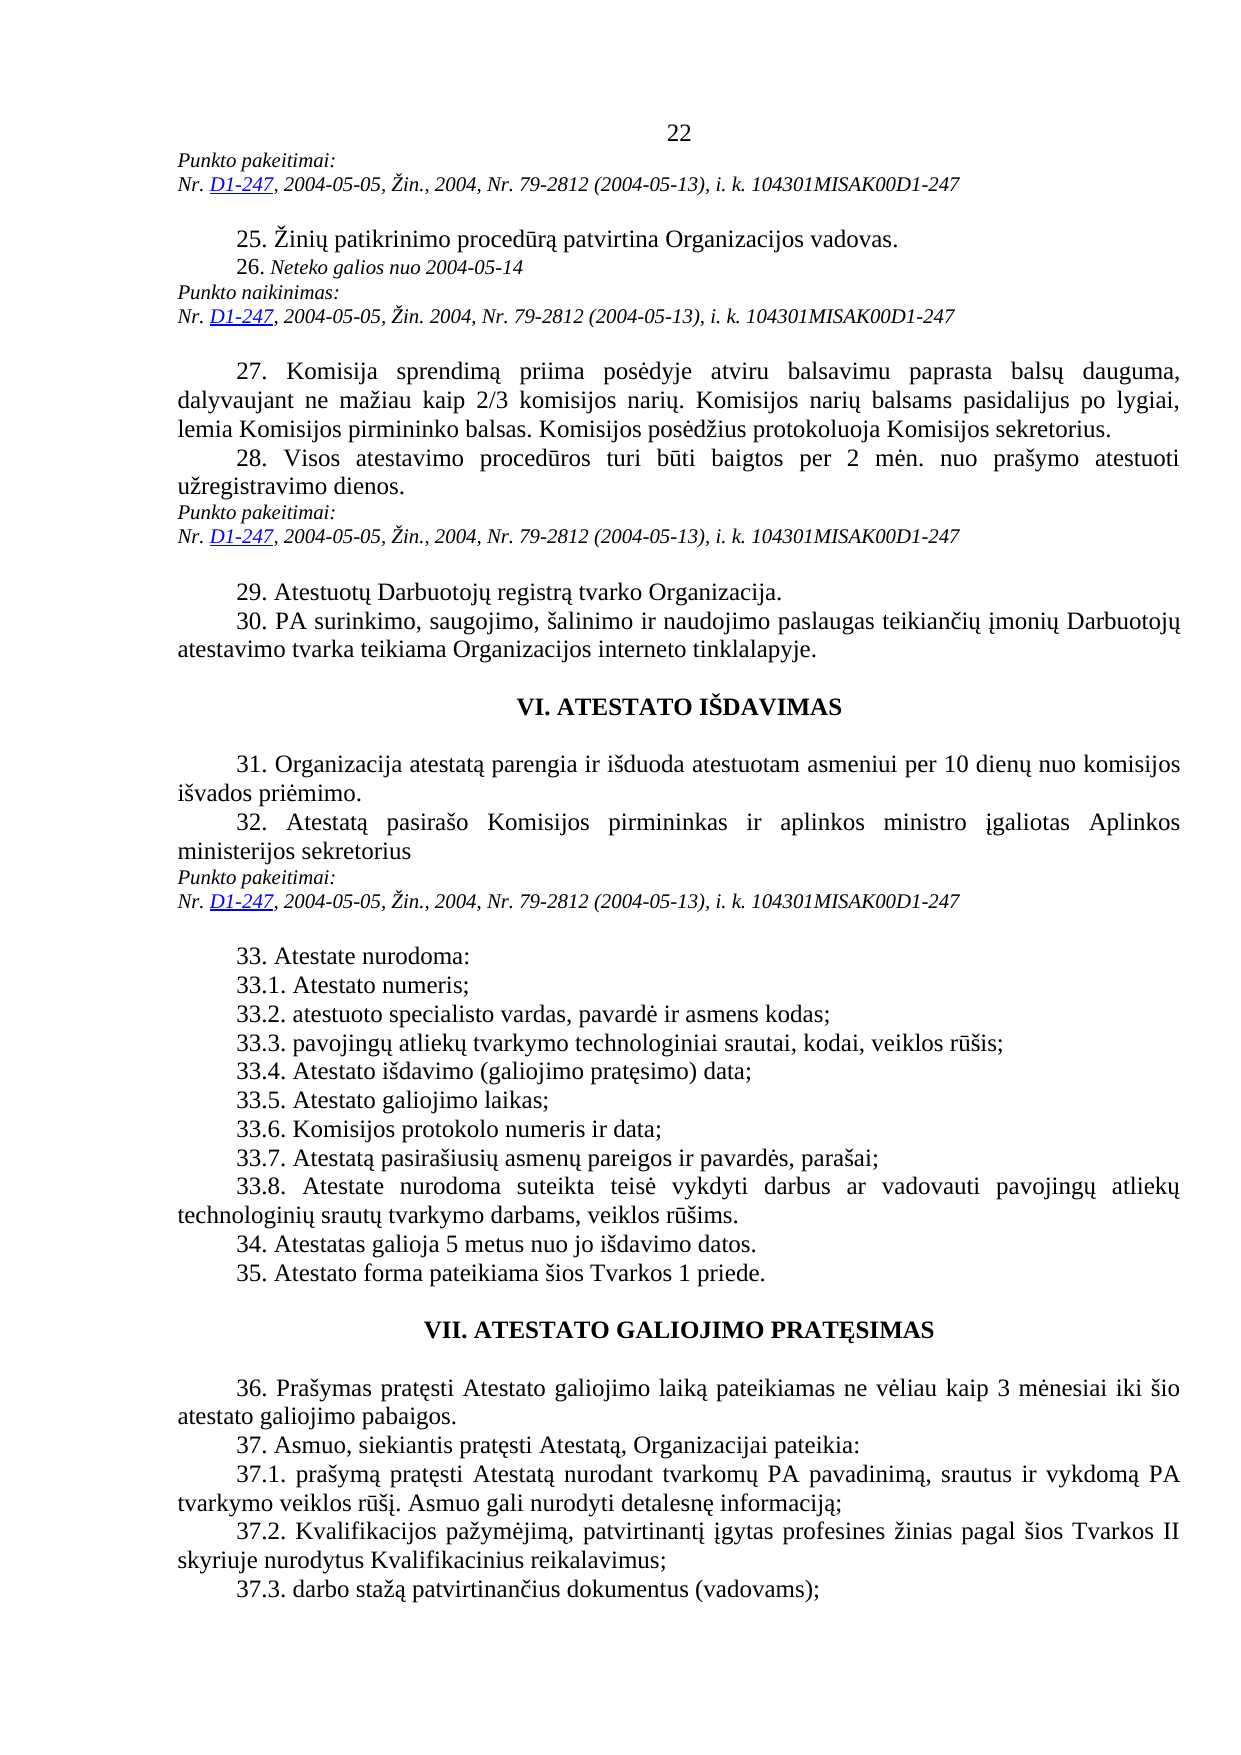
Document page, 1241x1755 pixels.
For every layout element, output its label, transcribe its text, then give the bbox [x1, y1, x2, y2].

text 33. Atestate nurodoma: [177, 941, 1181, 970]
text 33.5. Atestato galiojimo laikas; [177, 1085, 1181, 1114]
text 31. Organizacija atestatą parengia ir išduoda atestuotam asmeniui per 10 dienų nuo komisijos išvados priėmimo. [177, 749, 1181, 807]
text 33.7. Atestatą pasirašiusių asmenų pareigos ir pavardės, parašai; [177, 1143, 1181, 1171]
text 37. Asmuo, siekiantis pratęsti Atestatą, Organizacijai pateikia: [177, 1430, 1181, 1459]
text 33.1. Atestato numeris; [177, 970, 1181, 999]
text 37.1. prašymą pratęsti Atestatą nurodant tvarkomų PA pavadinimą, srautus ir vykdomą PA tvarkymo veiklos rūšį. Asmuo gali nurodyti detalesnę informaciją; [177, 1459, 1181, 1516]
text 33.4. Atestato išdavimo (galiojimo pratęsimo) data; [177, 1056, 1181, 1085]
text 33.8. Atestate nurodoma suteikta teisė vykdyti darbus ar vadovauti pavojingų atliekų technologinių srautų tvarkymo darbams, veiklos rūšims. [177, 1171, 1181, 1229]
text 33.3. pavojingų atliekų tvarkymo technologiniai srautai, kodai, veiklos rūšis; [177, 1028, 1181, 1056]
text 32. Atestatą pasirašo Komisijos pirmininkas ir aplinkos ministro įgaliotas Aplinkos ministerijos sekretorius [177, 807, 1181, 864]
text VI. ATESTATO IŠDAVIMAS [177, 692, 1181, 721]
text VII. ATESTATO GALIOJIMO PRATĘSIMAS [177, 1315, 1181, 1344]
text Punkto pakeitimai: [177, 148, 1181, 172]
text Nr. D1-247, 2004-05-05, Žin., 2004, Nr. 79-2812 (2004-05-13), i. k. 104301MISAK00D1-247 [177, 524, 1181, 548]
text 26. Neteko galios nuo 2004-05-14 [177, 253, 1181, 279]
text 30. PA surinkimo, saugojimo, šalinimo ir naudojimo paslaugas teikiančių įmonių Darbuotojų atestavimo tvarka teikiama Organizacijos interneto tinklalapyje. [177, 606, 1181, 663]
text 37.3. darbo stažą patvirtinančius dokumentus (vadovams); [177, 1574, 1181, 1603]
text 28. Visos atestavimo procedūros turi būti baigtos per 2 mėn. nuo prašymo atestuoti užregistravimo dienos. [177, 443, 1181, 500]
text 29. Atestuotų Darbuotojų registrą tvarko Organizacija. [177, 577, 1181, 606]
text 33.2. atestuoto specialisto vardas, pavardė ir asmens kodas; [177, 999, 1181, 1028]
text Punkto pakeitimai: [177, 864, 1181, 889]
text 33.6. Komisijos protokolo numeris ir data; [177, 1114, 1181, 1143]
text 27. Komisija sprendimą priima posėdyje atviru balsavimu paprasta balsų dauguma, dalyvaujant ne mažiau kaip 2/3 komisijos narių. Komisijos narių balsams pasidalijus po lygiai, lemia Komisijos pirmininko balsas. Komisijos posėdžius protokoluoja Komisijos sekretorius. [177, 356, 1181, 443]
text Nr. D1-247, 2004-05-05, Žin., 2004, Nr. 79-2812 (2004-05-13), i. k. 104301MISAK00D1-247 [177, 889, 1181, 913]
text 35. Atestato forma pateikiama šios Tvarkos 1 priede. [177, 1258, 1181, 1286]
text 36. Prašymas pratęsti Atestato galiojimo laiką pateikiamas ne vėliau kaip 3 mėnesiai iki šio atestato galiojimo pabaigos. [177, 1373, 1181, 1430]
text 25. Žinių patikrinimo procedūrą patvirtina Organizacijos vadovas. [177, 224, 1181, 253]
text Punkto naikinimas: [177, 279, 1181, 304]
text Nr. D1-247, 2004-05-05, Žin. 2004, Nr. 79-2812 (2004-05-13), i. k. 104301MISAK00D1-247 [177, 304, 1181, 328]
text 34. Atestatas galioja 5 metus nuo jo išdavimo datos. [177, 1229, 1181, 1258]
text Nr. D1-247, 2004-05-05, Žin., 2004, Nr. 79-2812 (2004-05-13), i. k. 104301MISAK00D1-247 [177, 172, 1181, 196]
text 37.2. Kvalifikacijos pažymėjimą, patvirtinantį įgytas profesines žinias pagal šios Tvarkos II skyriuje nurodytus Kvalifikacinius reikalavimus; [177, 1516, 1181, 1574]
text Punkto pakeitimai: [177, 500, 1181, 524]
